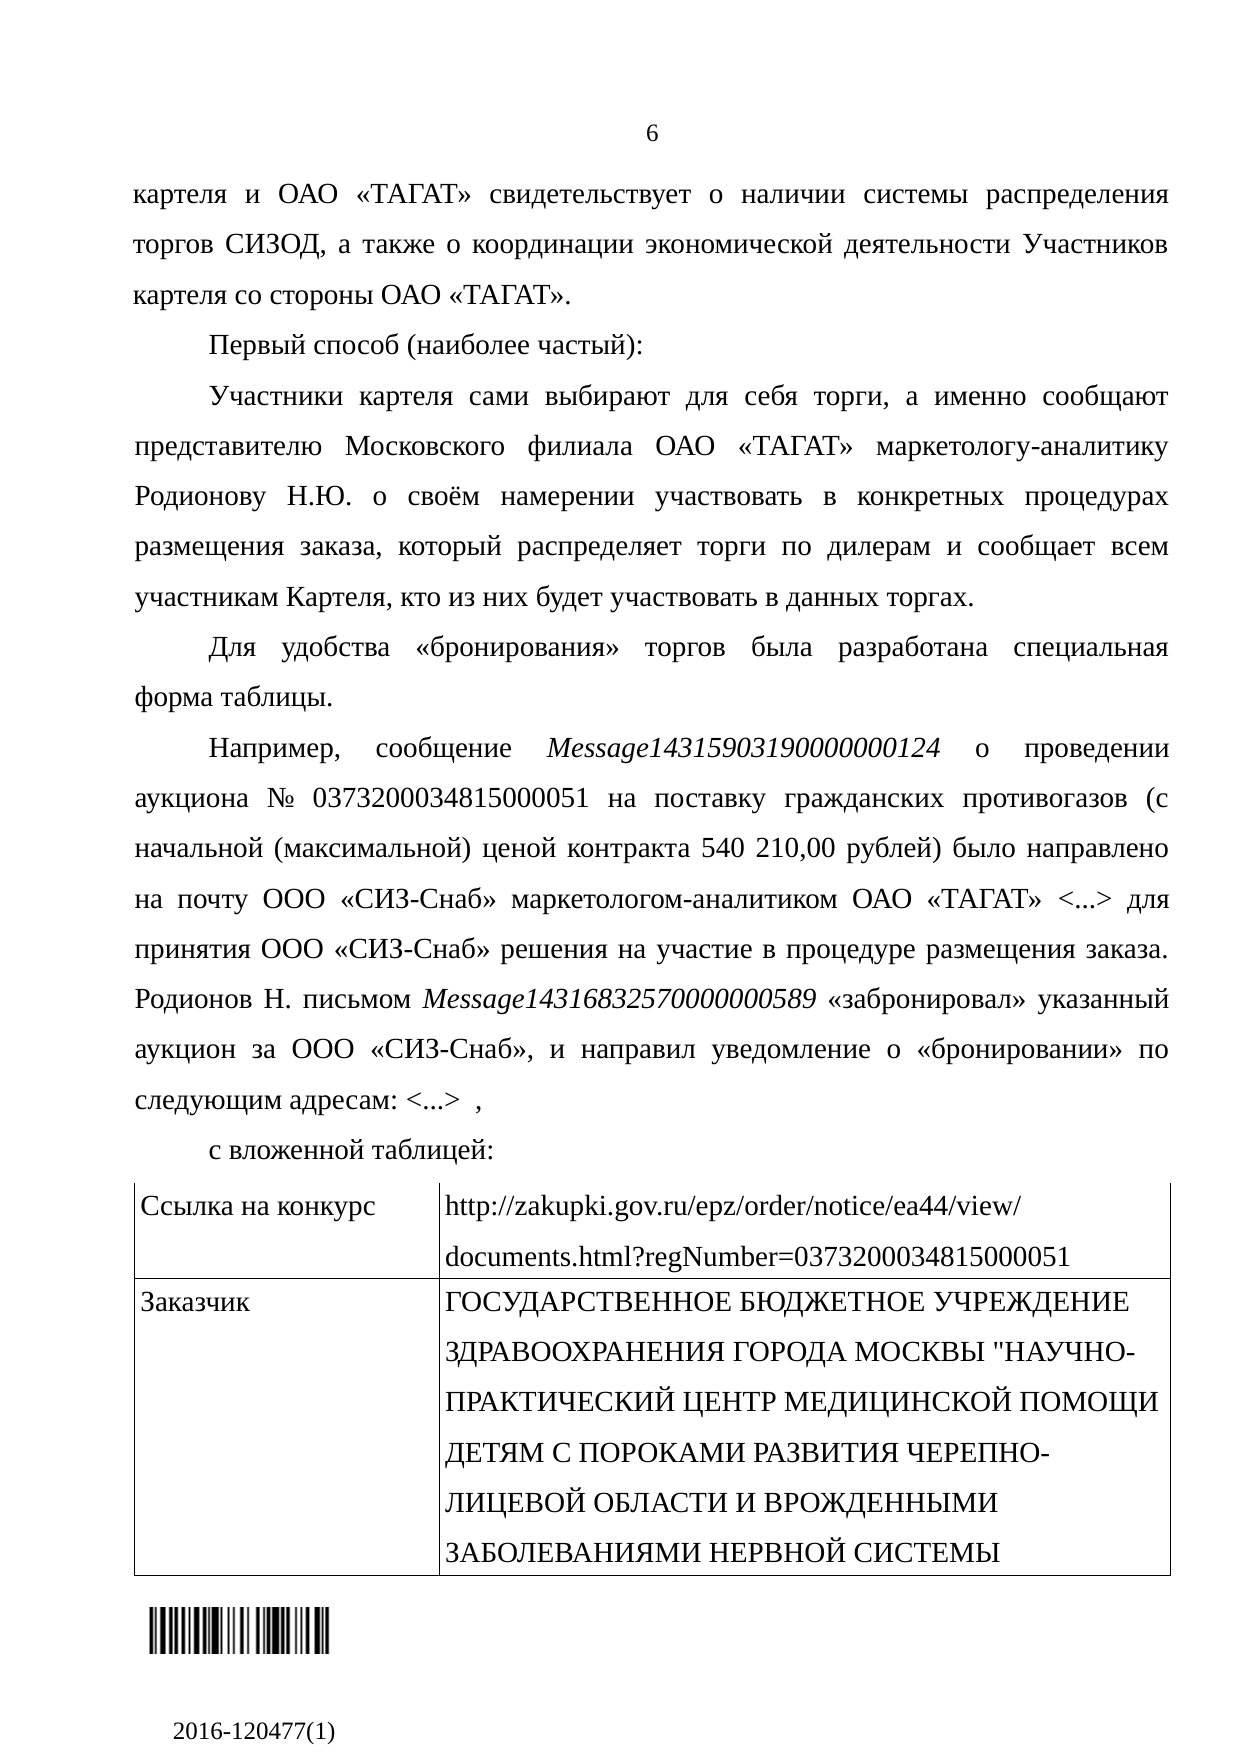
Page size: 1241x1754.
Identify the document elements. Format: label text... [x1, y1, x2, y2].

text Например, сообщение Message14315903190000000124 о проведении аукциона № 0373200034815000051 на поставку гражданских противогазов (с начальной (максимальной) ценой контракта 540 210,00 рублей) было направлено на почту ООО «СИЗ-Снаб» маркетологом-аналитиком ОАО «ТАГАТ» <...> для принятия ООО «СИЗ-Снаб» решения на участие в процедуре размещения заказа. Родионов Н. письмом Message14316832570000000589 «забронировал» указанный аукцион за ООО «СИЗ-Снаб», и направил уведомление о «бронировании» по следующим адресам: <...> , [134, 730, 1170, 1116]
table_header Ссылка на конкурс [135, 1183, 439, 1278]
picture [134, 1607, 347, 1654]
text Первый способ (наиболее частый): [134, 327, 1170, 361]
text Участники картеля сами выбирают для себя торги, а именно сообщают представителю Московского филиала ОАО «ТАГАТ» маркетологу-аналитику Родионову Н.Ю. о своём намерении участвовать в конкретных процедурах размещения заказа, который распределяет торги по дилерам и сообщает всем участникам Картеля, кто из них будет участвовать в данных торгах. [134, 378, 1170, 612]
table_header http://zakupki.gov.ru/epz/order/notice/ea44/view/documents.html?regNumber=0373200034815000051 [440, 1183, 1170, 1278]
table_cell ГОСУДАРСТВЕННОЕ БЮДЖЕТНОЕ УЧРЕЖДЕНИЕ ЗДРАВООХРАНЕНИЯ ГОРОДА МОСКВЫ "НАУЧНО-ПРАКТИЧЕСКИЙ ЦЕНТР МЕДИЦИНСКОЙ ПОМОЩИ ДЕТЯМ С ПОРОКАМИ РАЗВИТИЯ ЧЕРЕПНО-ЛИЦЕВОЙ ОБЛАСТИ И ВРОЖДЕННЫМИ ЗАБОЛЕВАНИЯМИ НЕРВНОЙ СИСТЕМЫ [440, 1279, 1170, 1574]
text с вложенной таблицей: [134, 1132, 1170, 1166]
table_cell Заказчик [135, 1279, 439, 1574]
text Для удобства «бронирования» торгов была разработана специальная форма таблицы. [134, 629, 1170, 713]
text картеля и ОАО «ТАГАТ» свидетельствует о наличии системы распределения торгов СИЗОД, а также о координации экономической деятельности Участников картеля со стороны ОАО «ТАГАТ». [133, 176, 1170, 311]
